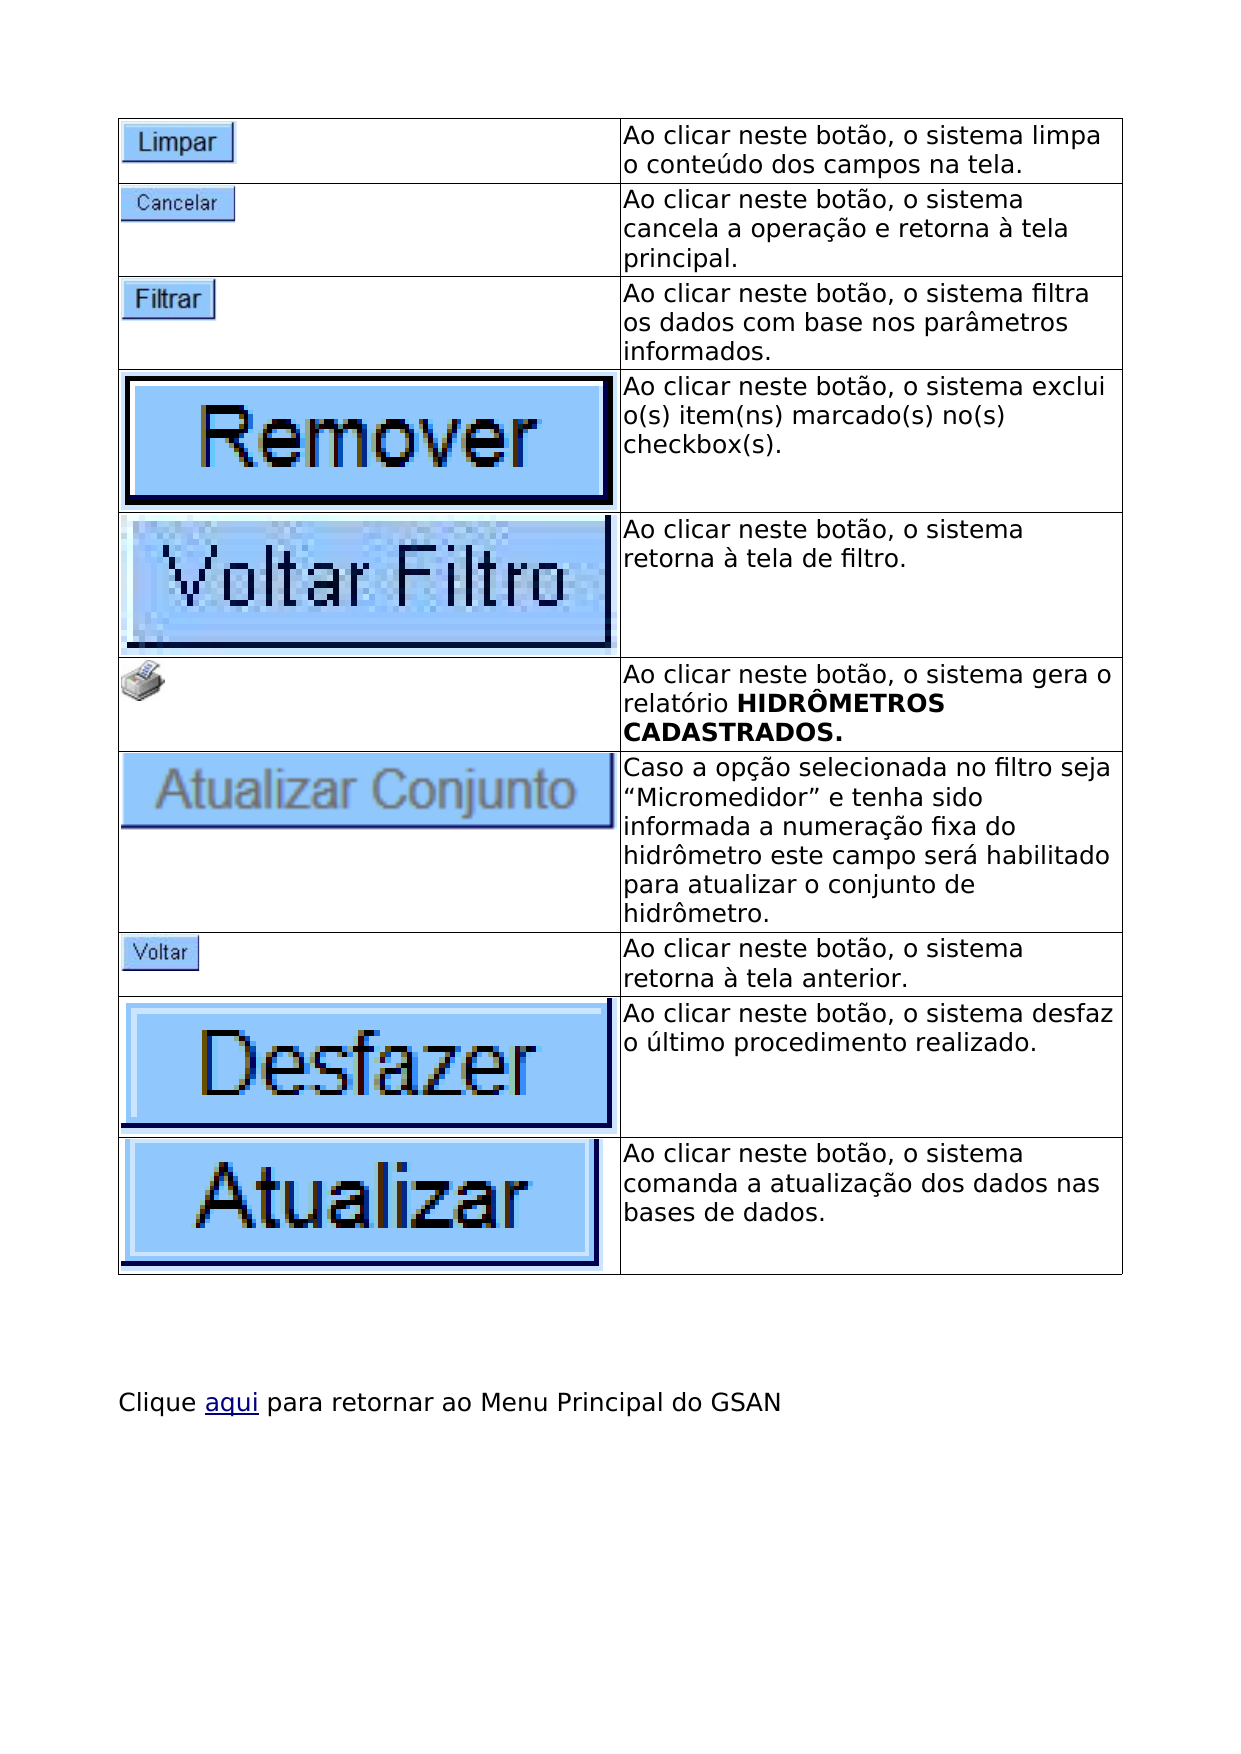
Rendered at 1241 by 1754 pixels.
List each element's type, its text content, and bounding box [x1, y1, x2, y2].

picture [121, 121, 237, 164]
table_cell [119, 119, 620, 182]
text Clique aqui para retornar ao Menu Principal do GSAN [118, 1388, 1122, 1417]
table_cell Ao clicar neste botão, o sistema retorna à tela anterior. [621, 933, 1122, 996]
table_cell [119, 658, 620, 751]
picture [121, 372, 618, 510]
table_cell Ao clicar neste botão, o sistema gera o relatório HIDRÔMETROS CADASTRADOS. [621, 658, 1122, 751]
picture [121, 998, 618, 1134]
table_cell [119, 184, 620, 276]
picture [121, 185, 236, 223]
table_cell Ao clicar neste botão, o sistema comanda a atualização dos dados nas bases de dados. [621, 1138, 1122, 1273]
picture [121, 278, 217, 321]
picture [121, 660, 165, 701]
table_cell Ao clicar neste botão, o sistema filtra os dados com base nos parâmetros informados. [621, 277, 1122, 369]
table_cell Caso a opção selecionada no filtro seja “Micromedidor” e tenha sido informada a numeração fixa do hidrômetro este campo será habilitado para atualizar o conjunto de hidrômetro. [621, 752, 1122, 932]
picture [121, 515, 618, 655]
table_cell Ao clicar neste botão, o sistema cancela a operação e retorna à tela principal. [621, 184, 1122, 276]
table_cell [119, 277, 620, 369]
table_cell Ao clicar neste botão, o sistema retorna à tela de filtro. [621, 513, 1122, 657]
table_cell [119, 997, 620, 1137]
table_cell [119, 752, 620, 932]
table_cell Ao clicar neste botão, o sistema limpa o conteúdo dos campos na tela. [621, 119, 1122, 182]
table_cell [119, 933, 620, 996]
table_cell Ao clicar neste botão, o sistema desfaz o último procedimento realizado. [621, 997, 1122, 1137]
picture [121, 934, 200, 971]
table_cell Ao clicar neste botão, o sistema exclui o(s) item(ns) marcado(s) no(s) checkbox(s). [621, 370, 1122, 512]
picture [121, 753, 618, 833]
picture [121, 1139, 618, 1271]
